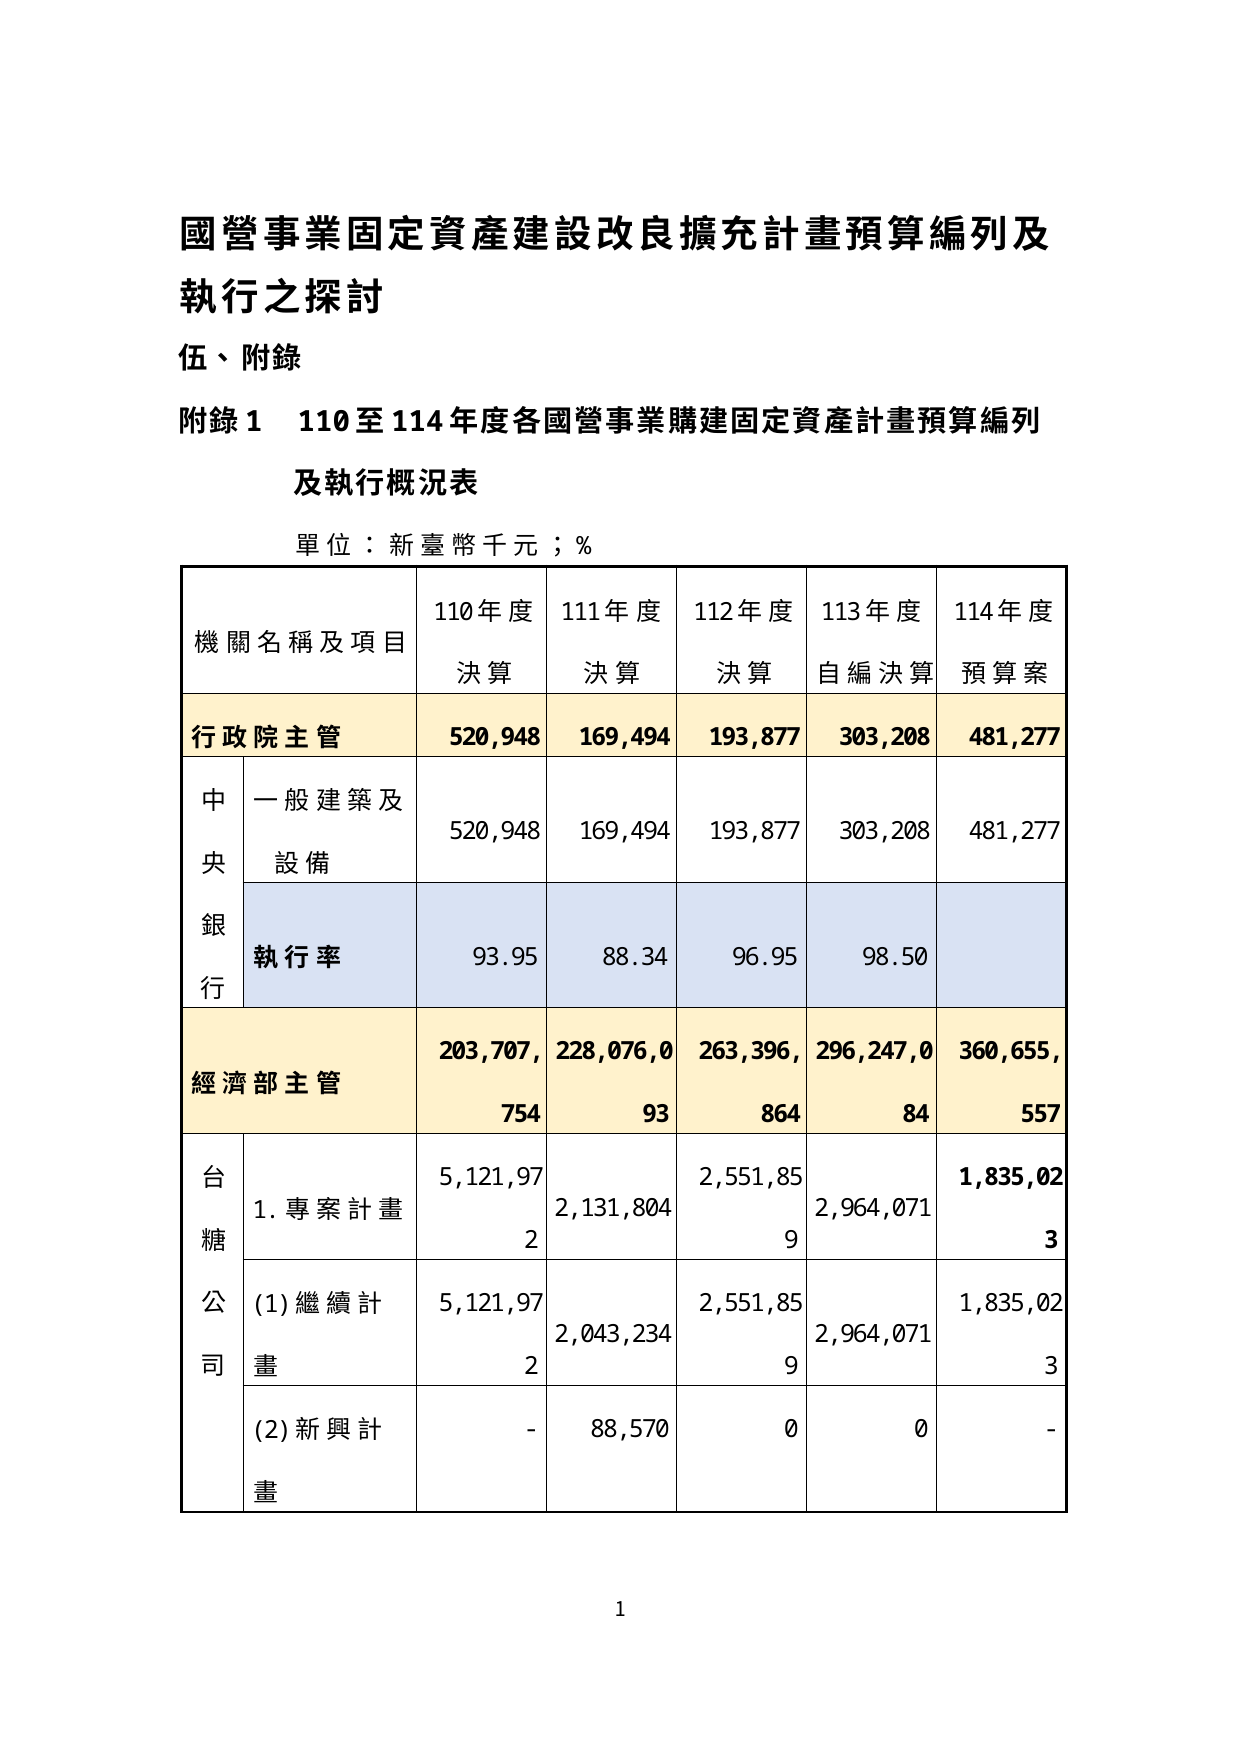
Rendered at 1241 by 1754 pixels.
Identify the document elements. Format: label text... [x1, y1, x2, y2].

table_cell 169,494 [547, 694, 676, 756]
text 國營事業固定資產建設改良擴充計畫預算編列及執行之探討 [177, 189, 1063, 314]
table_cell 481,277 [937, 694, 1065, 756]
table_header 113年度 自編決算 [807, 568, 936, 693]
table_cell (1)繼續計畫 [244, 1260, 416, 1385]
table_cell 1,835,023 [937, 1134, 1065, 1259]
table_cell 一般建築及設備 [244, 757, 416, 882]
table_cell 台糖公司 [183, 1134, 243, 1511]
table_cell [937, 883, 1065, 1007]
table_header 111年度 決算 [547, 568, 676, 693]
table_cell 88.34 [547, 883, 676, 1007]
table_cell 193,877 [677, 757, 806, 882]
table_cell 1.專案計畫 [244, 1134, 416, 1259]
table_cell 2,551,859 [677, 1134, 806, 1259]
table_cell 經濟部主管 [183, 1008, 416, 1133]
table_cell 中央銀行 [183, 757, 243, 1007]
table_cell 520,948 [417, 694, 546, 756]
table_cell 88,570 [547, 1386, 676, 1511]
text 伍、附錄 [177, 314, 1063, 377]
table_cell 1,835,023 [937, 1260, 1065, 1385]
table_cell 5,121,972 [417, 1260, 546, 1385]
table_cell 303,208 [807, 694, 936, 756]
table_cell 執行率 [244, 883, 416, 1007]
table_cell 5,121,972 [417, 1134, 546, 1259]
table_cell 481,277 [937, 757, 1065, 882]
table_header 112年度 決算 [677, 568, 806, 693]
table_cell 96.95 [677, 883, 806, 1007]
table_cell 2,964,071 [807, 1134, 936, 1259]
table_cell - [417, 1386, 546, 1511]
table_cell 263,396,864 [677, 1008, 806, 1133]
table_cell 2,131,804 [547, 1134, 676, 1259]
table_cell 169,494 [547, 757, 676, 882]
table_cell 0 [677, 1386, 806, 1511]
table_cell 行政院主管 [183, 694, 416, 756]
table_cell (2)新興計畫 [244, 1386, 416, 1511]
table_cell 228,076,093 [547, 1008, 676, 1133]
table_cell 203,707,754 [417, 1008, 546, 1133]
table_cell 360,655,557 [937, 1008, 1065, 1133]
table_cell 0 [807, 1386, 936, 1511]
table_cell 93.95 [417, 883, 546, 1007]
table_cell 2,043,234 [547, 1260, 676, 1385]
table_header 機關名稱及項目 [183, 568, 416, 693]
table_cell 2,964,071 [807, 1260, 936, 1385]
table_cell 296,247,084 [807, 1008, 936, 1133]
table_header 114年度 預算案 [937, 568, 1065, 693]
text 附錄1 110至114年度各國營事業購建固定資產計畫預算編列及執行概況表 單位：新臺幣千元；% [177, 377, 1063, 564]
table_header 110年度 決算 [417, 568, 546, 693]
table_cell 520,948 [417, 757, 546, 882]
table_cell 303,208 [807, 757, 936, 882]
table_cell 2,551,859 [677, 1260, 806, 1385]
table_cell 193,877 [677, 694, 806, 756]
table_cell 98.50 [807, 883, 936, 1007]
table_cell - [937, 1386, 1065, 1511]
